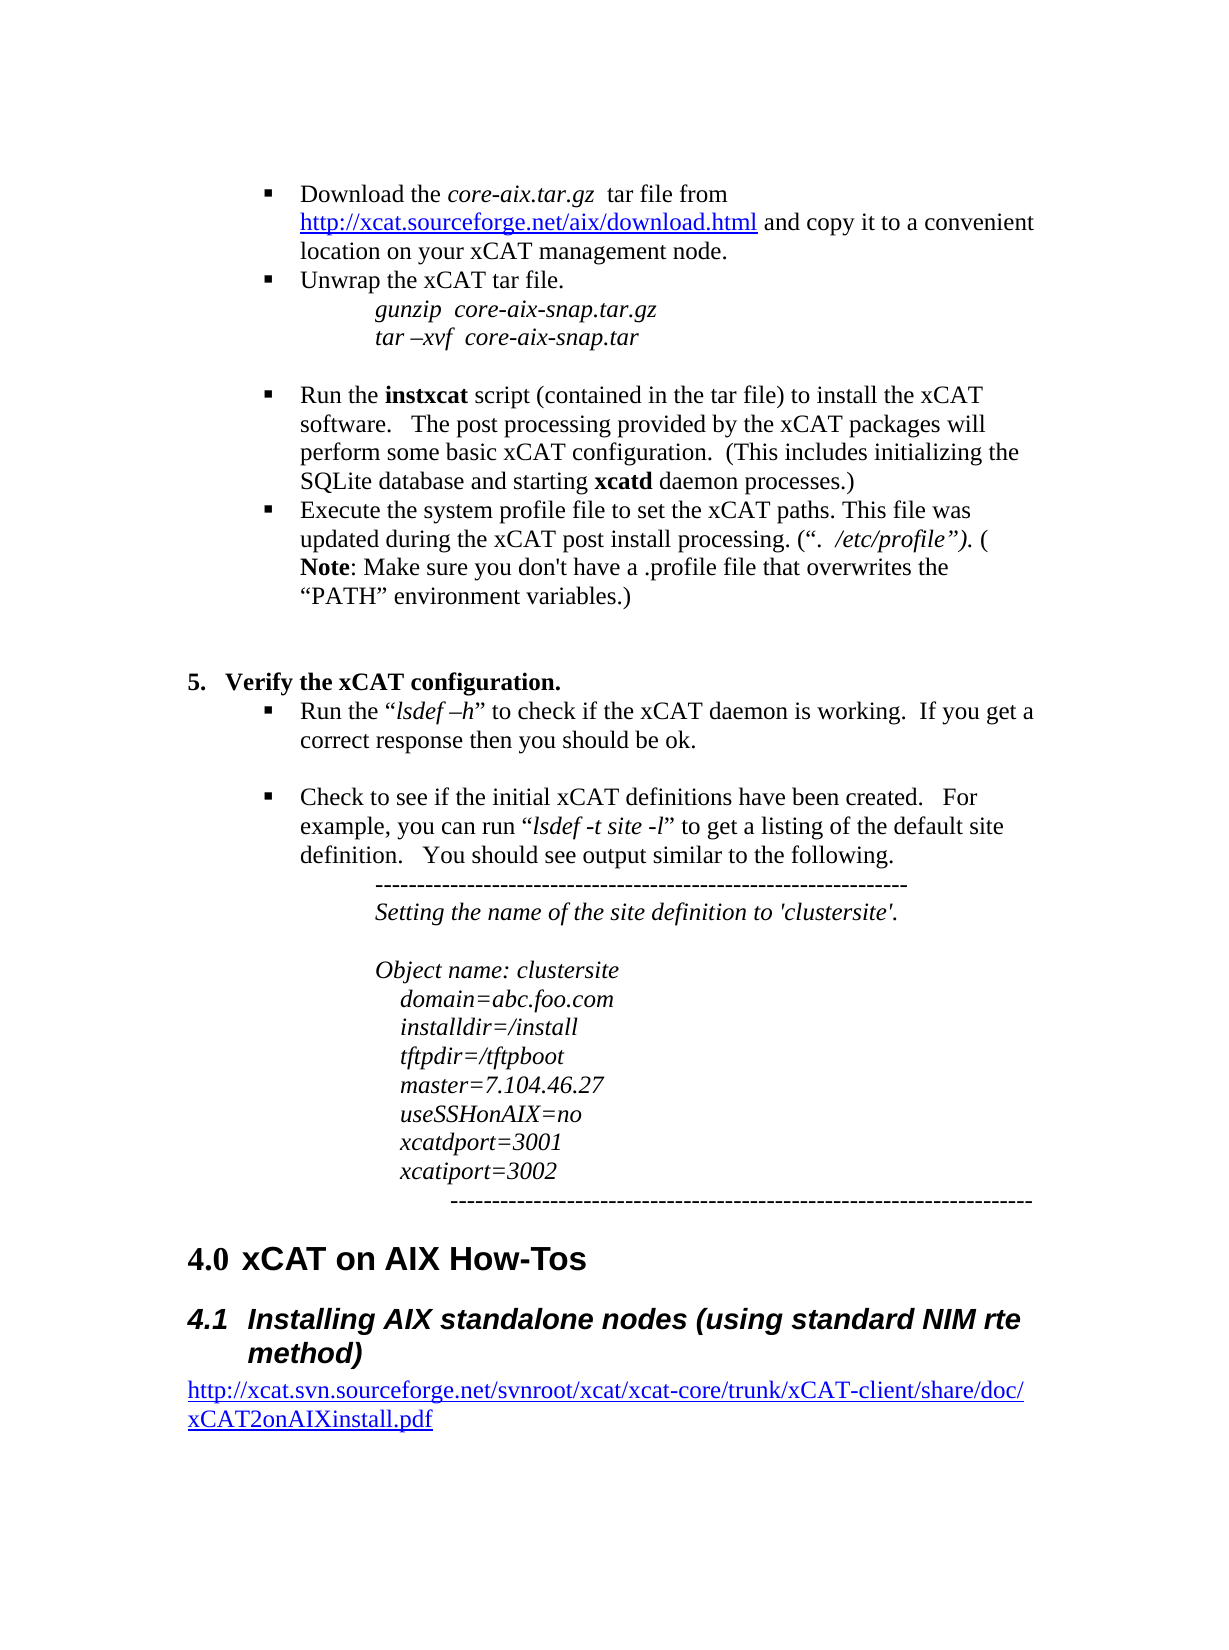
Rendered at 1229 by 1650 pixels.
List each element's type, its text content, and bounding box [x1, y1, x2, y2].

list tftpdir=/tftpboot [337, 1041, 1041, 1070]
list master=7.104.46.27 [337, 1070, 1041, 1099]
list Execute the system profile file to set the xCAT paths. This file was updated during the xCAT post install processing. (“. /etc/profile”). ( Note: Make sure you don't have a .profile file that overwrites the “PATH” environment variables.) [262, 495, 1041, 610]
list Unwrap the xCAT tar file. [262, 265, 1041, 294]
list Run the instxcat script (contained in the tar file) to install the xCAT software. The post processing provided by the xCAT packages will perform some basic xCAT configuration. (This includes initializing the SQLite database and starting xcatd daemon processes.) [262, 380, 1041, 495]
subtitle xCAT on AIX How-Tos [187, 1239, 1041, 1277]
list ---------------------------------------------------------------- [337, 869, 1041, 897]
list Run the “lsdef –h” to check if the xCAT daemon is working. If you get a correct response then you should be ok. [262, 696, 1041, 754]
list Setting the name of the site definition to 'clustersite'. [337, 897, 1041, 926]
list Verify the xCAT configuration. [187, 667, 1041, 696]
list tar –xvf core-aix-snap.tar [337, 322, 1041, 351]
text http://xcat.svn.sourceforge.net/svnroot/xcat/xcat-core/trunk/xCAT-client/share/doc/xCAT2onAIXinstall.pdf [187, 1376, 1041, 1433]
list useSSHonAIX=no [337, 1099, 1041, 1127]
list xcatdport=3001 [337, 1127, 1041, 1156]
list Object name: clustersite [337, 955, 1041, 984]
subtitle Installing AIX standalone nodes (using standard NIM rte method) [187, 1302, 1041, 1369]
list gunzip core-aix-snap.tar.gz [337, 294, 1041, 322]
list Download the core-aix.tar.gz tar file from http://xcat.sourceforge.net/aix/download.html and copy it to a convenient location on your xCAT management node. [262, 179, 1041, 265]
list domain=abc.foo.com [337, 984, 1041, 1012]
list Check to see if the initial xCAT definitions have been created. For example, you can run “lsdef -t site -l” to get a listing of the default site definition. You should see output similar to the following. [262, 782, 1041, 869]
list xcatiport=3002 [337, 1156, 1041, 1185]
list ---------------------------------------------------------------------- [187, 1185, 1041, 1214]
list installdir=/install [337, 1012, 1041, 1041]
